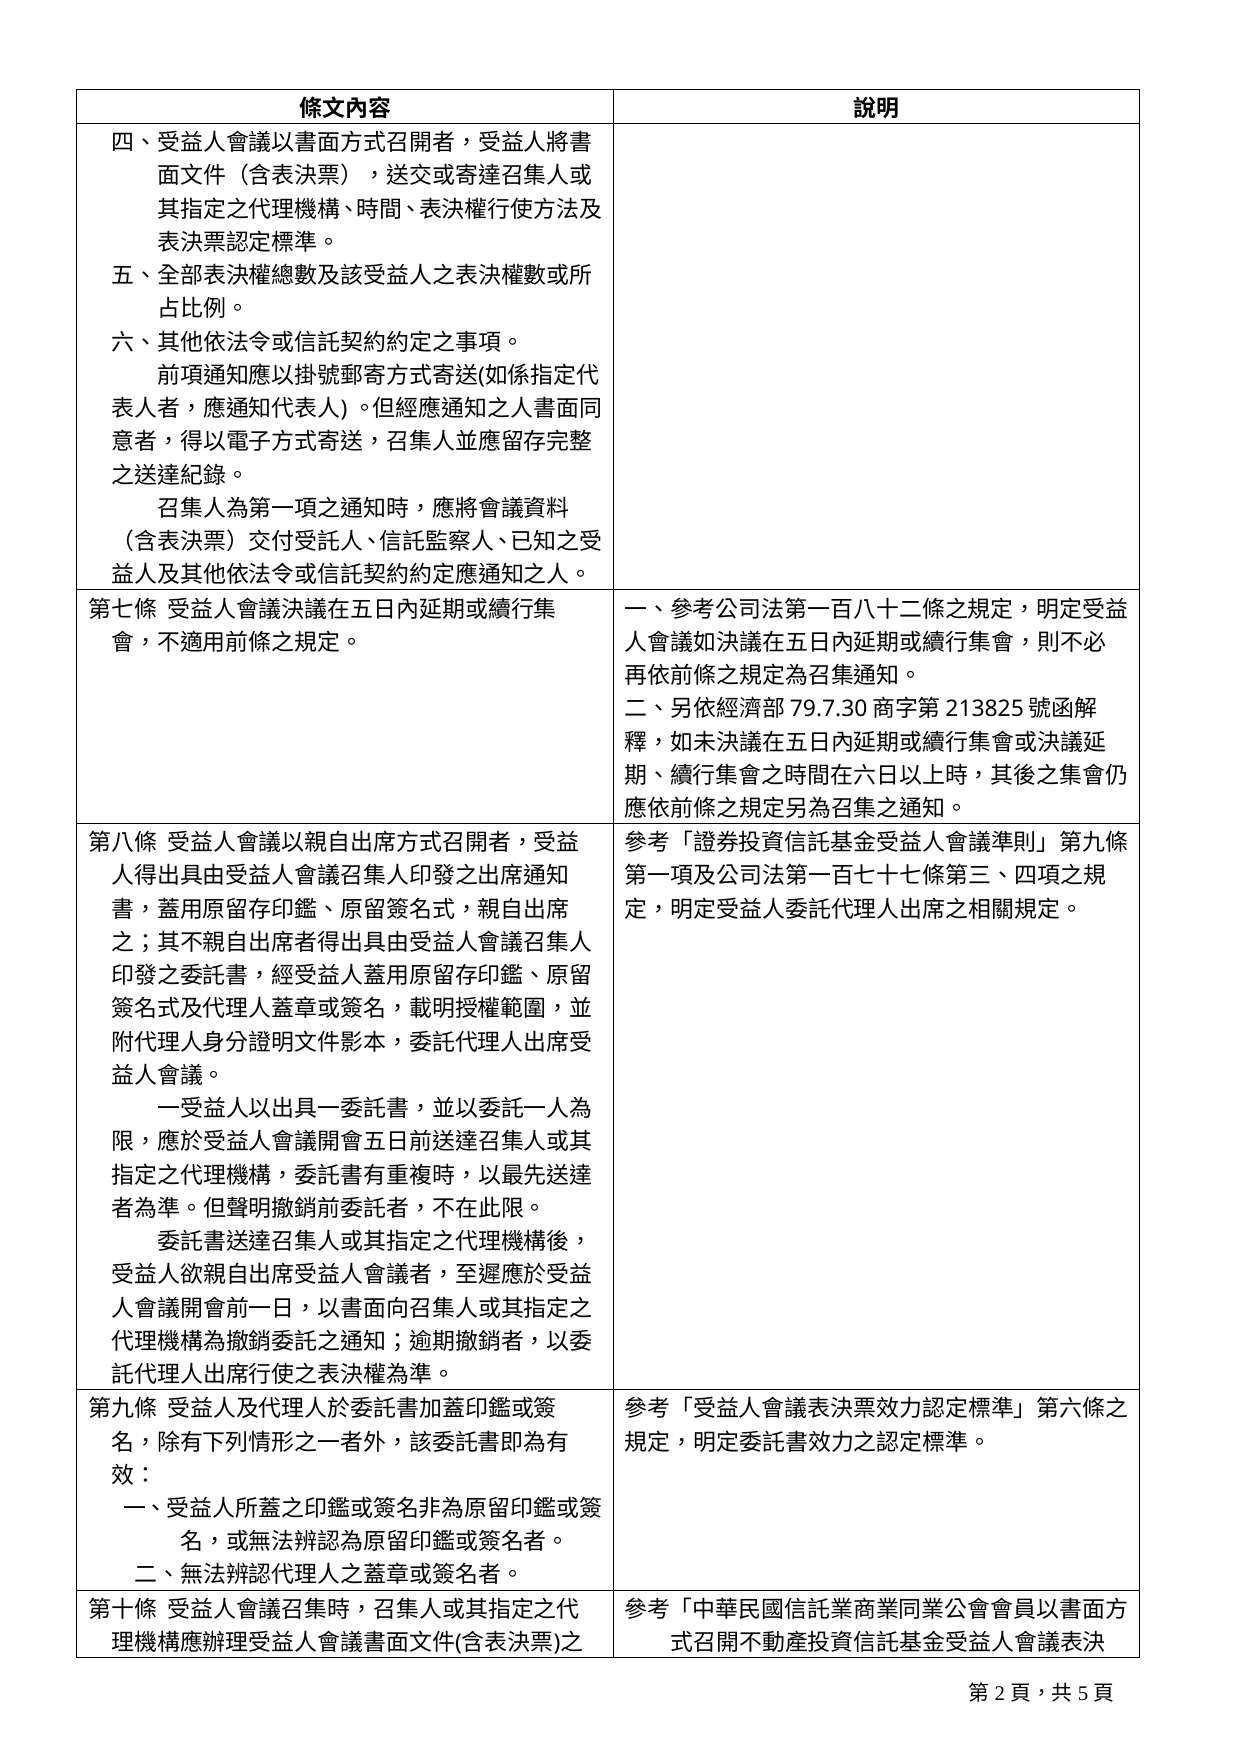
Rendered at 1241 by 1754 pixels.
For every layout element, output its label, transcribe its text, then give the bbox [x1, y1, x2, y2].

table_cell 參考「受益人會議表決票效力認定標準」第六條之規定，明定委託書效力之認定標準。 [614, 1390, 1139, 1589]
table_cell 第八條 受益人會議以親自出席方式召開者，受益人得出具由受益人會議召集人印發之出席通知書，蓋用原留存印鑑、原留簽名式，親自出席之；其不親自出席者得出具由受益人會議召集人印發之委託書，經受益人蓋用原留存印鑑、原留簽名式及代理人蓋章或簽名，載明授權範圍，並附代理人身分證明文件影本，委託代理人出席受益人會議。 一受益人以出具一委託書，並以委託一人為限，應於受益人會議開會五日前送達召集人或其指定之代理機構，委託書有重複時，以最先送達者為準。但聲明撤銷前委託者，不在此限。 委託書送達召集人或其指定之代理機構後，受益人欲親自出席受益人會議者，至遲應於受益人會議開會前一日，以書面向召集人或其指定之代理機構為撤銷委託之通知；逾期撤銷者，以委託代理人出席行使之表決權為準。 [77, 824, 613, 1389]
table_cell 參考「中華民國信託業商業同業公會會員以書面方式召開不動產投資信託基金受益人會議表決 [614, 1591, 1139, 1657]
table_header 條文內容 [77, 90, 613, 123]
table_cell 第七條 受益人會議決議在五日內延期或續行集會，不適用前條之規定。 [77, 590, 613, 823]
table_cell 第十條 受益人會議召集時，召集人或其指定之代理機構應辦理受益人會議書面文件(含表決票)之 [77, 1591, 613, 1657]
table_cell 一、參考公司法第一百八十二條之規定，明定受益人會議如決議在五日內延期或續行集會，則不必再依前條之規定為召集通知。 二、另依經濟部79.7.30商字第213825號函解釋，如未決議在五日內延期或續行集會或決議延期、續行集會之時間在六日以上時，其後之集會仍應依前條之規定另為召集之通知。 [614, 590, 1139, 823]
table_cell 參考「證券投資信託基金受益人會議準則」第九條第一項及公司法第一百七十七條第三、四項之規定，明定受益人委託代理人出席之相關規定。 [614, 824, 1139, 1389]
table_cell 第九條 受益人及代理人於委託書加蓋印鑑或簽名，除有下列情形之一者外，該委託書即為有效： 一、受益人所蓋之印鑑或簽名非為原留印鑑或簽名，或無法辨認為原留印鑑或簽名者。 二、無法辨認代理人之蓋章或簽名者。 [77, 1390, 613, 1589]
table_cell 四、受益人會議以書面方式召開者，受益人將書面文件（含表決票），送交或寄達召集人或其指定之代理機構、時間、表決權行使方法及表決票認定標準。 五、全部表決權總數及該受益人之表決權數或所占比例。 六、其他依法令或信託契約約定之事項。 前項通知應以掛號郵寄方式寄送(如係指定代表人者，應通知代表人) 。但經應通知之人書面同意者，得以電子方式寄送，召集人並應留存完整之送達紀錄。 召集人為第一項之通知時，應將會議資料（含表決票）交付受託人、信託監察人、已知之受益人及其他依法令或信託契約約定應通知之人。 [77, 124, 613, 589]
table_header 說明 [614, 90, 1139, 123]
table_cell [614, 124, 1139, 589]
